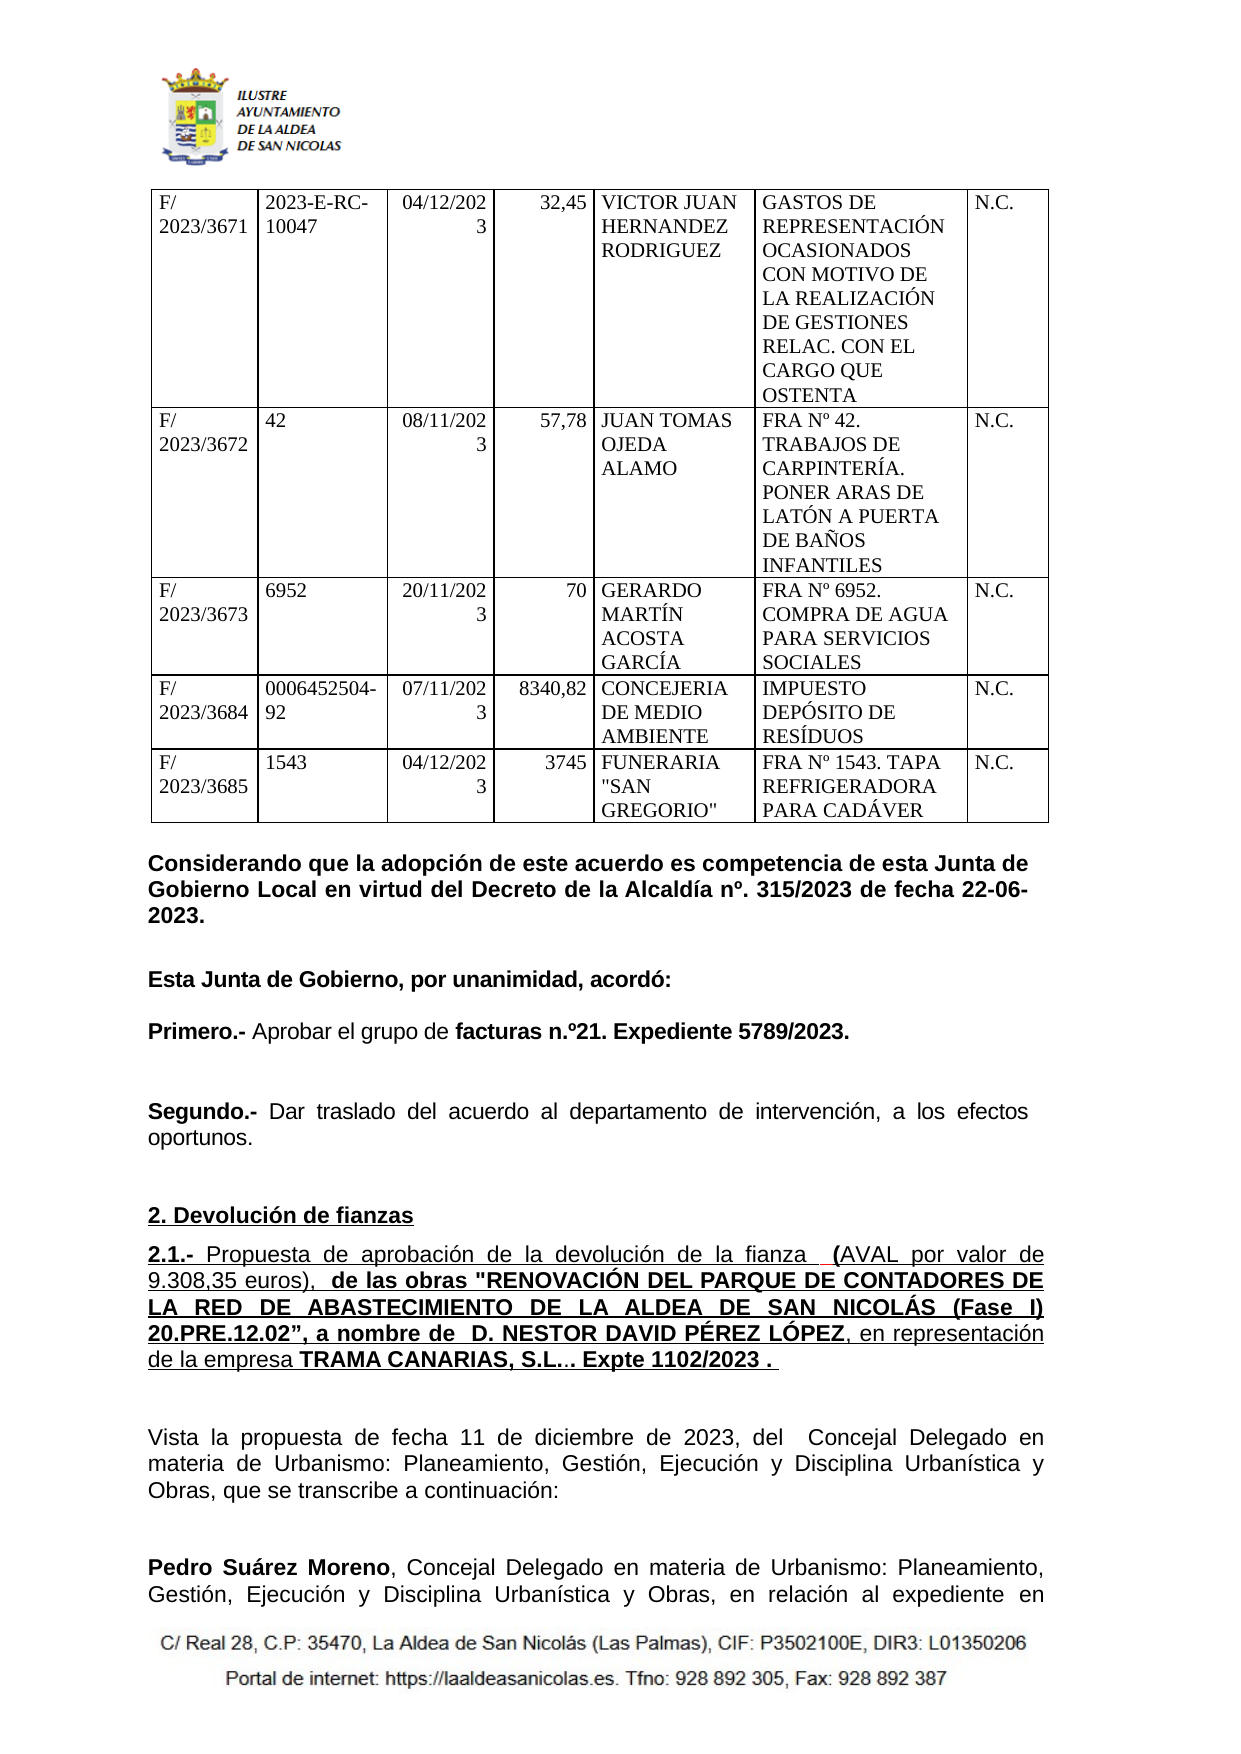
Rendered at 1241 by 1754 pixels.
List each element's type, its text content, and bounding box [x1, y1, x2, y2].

table_cell CONCEJERIA DE MEDIO AMBIENTE [595, 676, 754, 748]
table_cell 70 [495, 578, 593, 674]
table_cell F/2023/3673 [152, 578, 257, 674]
table_cell F/2023/3684 [152, 676, 257, 748]
table_cell JUAN TOMAS OJEDA ALAMO [595, 408, 754, 577]
picture [148, 60, 357, 173]
table_cell 8340,82 [495, 676, 593, 748]
table_cell IMPUESTO DEPÓSITO DE RESÍDUOS [756, 676, 967, 748]
table_cell N.C. [968, 190, 1048, 407]
table_cell N.C. [968, 578, 1048, 674]
table_cell 20/11/2023 [388, 578, 493, 674]
table_cell VICTOR JUAN HERNANDEZ RODRIGUEZ [595, 190, 754, 407]
table_cell 1543 [259, 750, 387, 822]
table_cell 57,78 [495, 408, 593, 577]
table_cell 2023-E-RC-10047 [259, 190, 387, 407]
text Considerando que la adopción de este acuerdo es competencia de esta Junta de Gobierno Local en virtud del Decreto de la Alcaldía nº. 315/2023 de fecha 22-06-2023. [148, 850, 1029, 929]
table_cell 42 [259, 408, 387, 577]
table_cell FRA Nº 42. TRABAJOS DE CARPINTERÍA. PONER ARAS DE LATÓN A PUERTA DE BAÑOS INFANTILES [756, 408, 967, 577]
text Primero.- Aprobar el grupo de facturas n.º21. Expediente 5789/2023. [148, 1018, 1029, 1044]
table_cell GASTOS DE REPRESENTACIÓN OCASIONADOS CON MOTIVO DE LA REALIZACIÓN DE GESTIONES RELAC. CON EL CARGO QUE OSTENTA [756, 190, 967, 407]
table_cell 04/12/2023 [388, 750, 493, 822]
picture [149, 1627, 1034, 1694]
text Segundo.- Dar traslado del acuerdo al departamento de intervención, a los efectos oportunos. [148, 1098, 1029, 1151]
text Vista la propuesta de fecha 11 de diciembre de 2023, del Concejal Delegado en materia de Urbanismo: Planeamiento, Gestión, Ejecución y Disciplina Urbanística y Obras, que se transcribe a continuación: [148, 1424, 1044, 1503]
table_cell F/2023/3671 [152, 190, 257, 407]
table_cell N.C. [968, 676, 1048, 748]
table_cell 32,45 [495, 190, 593, 407]
text 20.PRE.12.02”, a nombre de D. NESTOR DAVID PÉREZ LÓPEZ, en representación [148, 1318, 1044, 1343]
text 2. Devolución de fianzas [148, 1202, 1044, 1228]
table_cell F/2023/3672 [152, 408, 257, 577]
table_cell FRA Nº 1543. TAPA REFRIGERADORA PARA CADÁVER [756, 750, 967, 822]
table_cell GERARDO MARTÍN ACOSTA GARCÍA [595, 578, 754, 674]
table_cell F/2023/3685 [152, 750, 257, 822]
text LA RED DE ABASTECIMIENTO DE LA ALDEA DE SAN NICOLÁS (Fase I) [148, 1291, 1044, 1316]
table_cell 07/11/2023 [388, 676, 493, 748]
table_cell 0006452504-92 [259, 676, 387, 748]
table_cell 04/12/2023 [388, 190, 493, 407]
table_cell 6952 [259, 578, 387, 674]
table_cell N.C. [968, 408, 1048, 577]
text 2.1.- Propuesta de aprobación de la devolución de la fianza (AVAL por valor de 9.308,35 euros), de las obras "RENOVACIÓN DEL PARQUE DE CONTADORES DE [148, 1241, 1044, 1290]
table_cell FRA Nº 6952. COMPRA DE AGUA PARA SERVICIOS SOCIALES [756, 578, 967, 674]
table_cell 08/11/2023 [388, 408, 493, 577]
text Esta Junta de Gobierno, por unanimidad, acordó: [148, 966, 1029, 993]
text Pedro Suárez Moreno, Concejal Delegado en materia de Urbanismo: Planeamiento, Gestión, Ejecución y Disciplina Urbanística y Obras, en relación al expediente en [148, 1554, 1044, 1607]
table_cell FUNERARIA "SAN GREGORIO" [595, 750, 754, 822]
text de la empresa TRAMA CANARIAS, S.L... Expte 1102/2023 . [148, 1344, 1044, 1372]
table_cell 3745 [495, 750, 593, 822]
table_cell N.C. [968, 750, 1048, 822]
